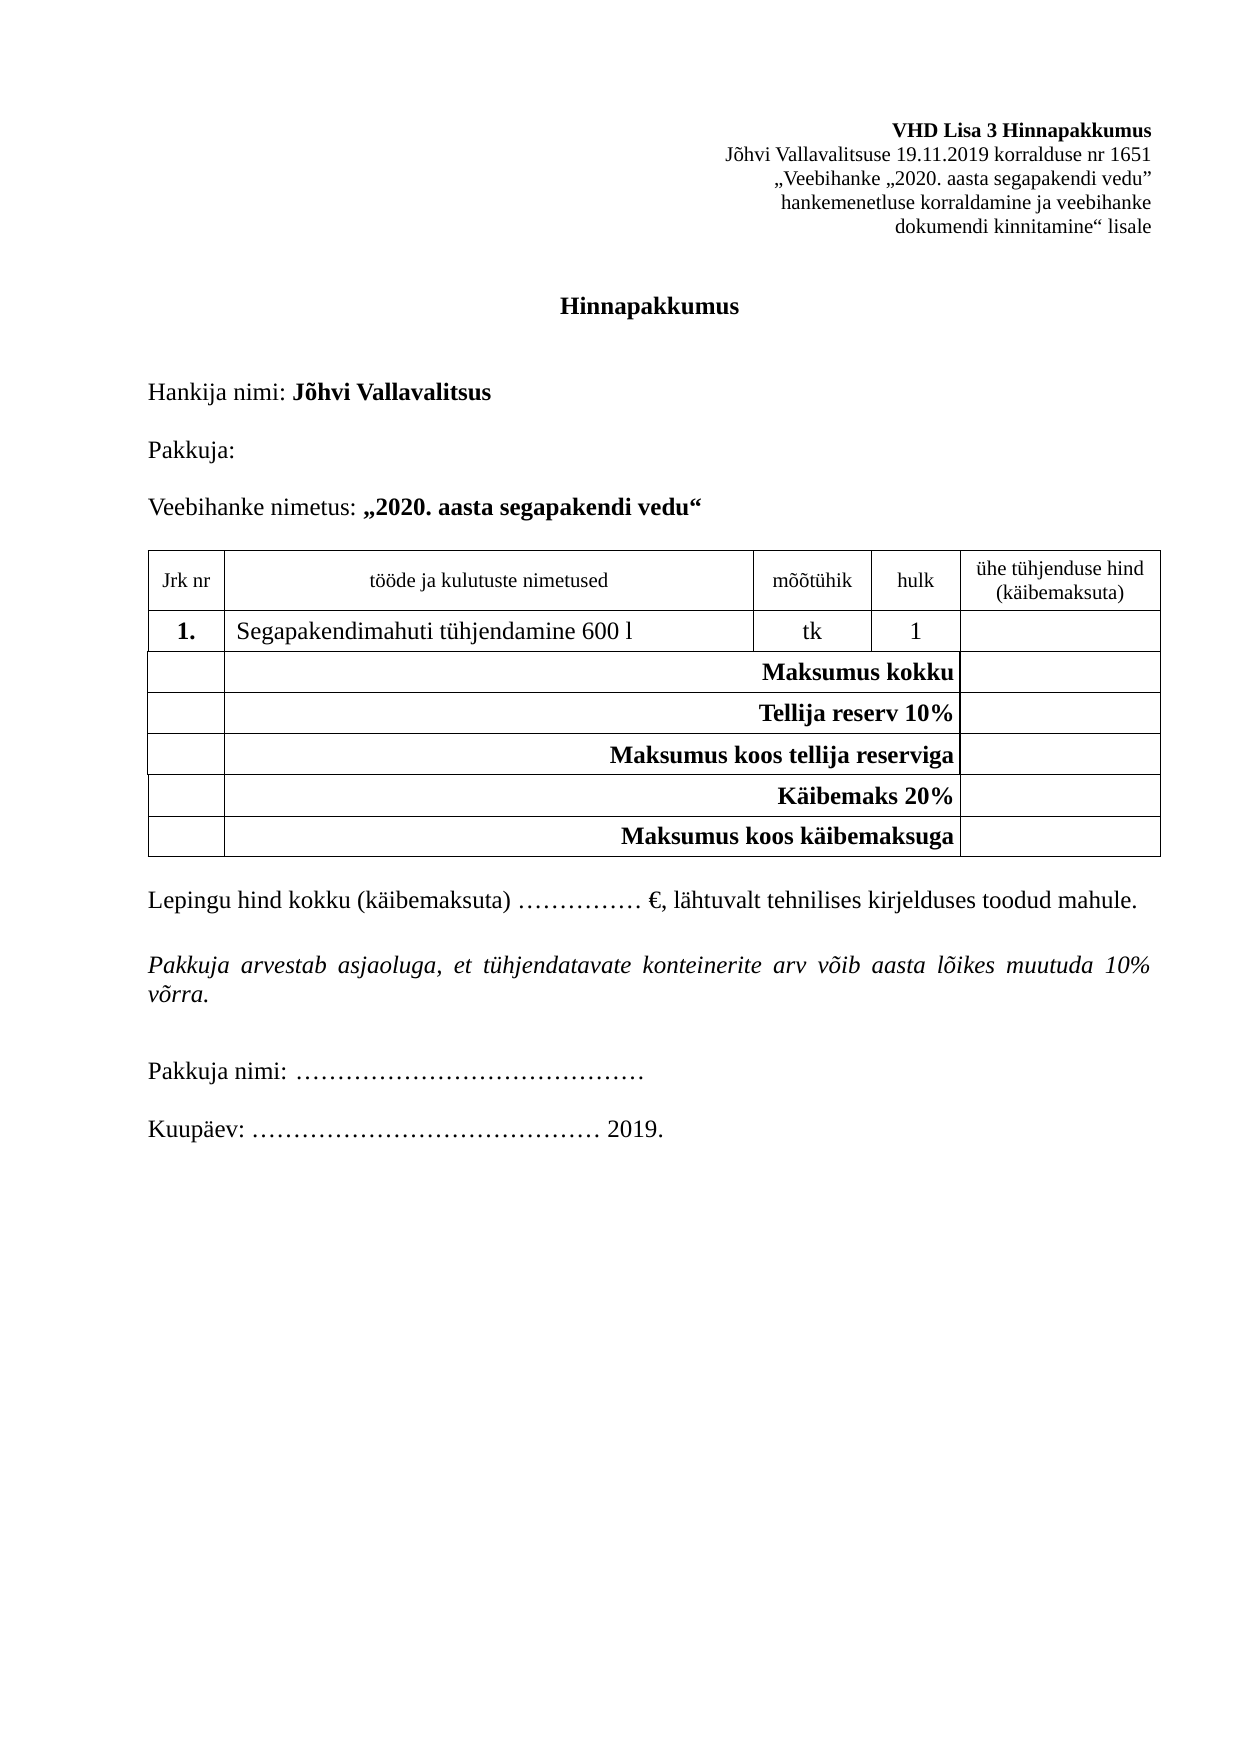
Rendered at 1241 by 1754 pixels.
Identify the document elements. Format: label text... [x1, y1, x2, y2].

table_cell [961, 817, 1160, 856]
table_cell [148, 652, 224, 692]
table_cell Segapakendimahuti tühjendamine 600 l [225, 611, 753, 651]
table_header mõõtühik [754, 551, 871, 610]
table_cell [961, 693, 1160, 733]
table_cell [149, 775, 224, 816]
text Kuupäev: …………………………………… 2019. [148, 1114, 1152, 1142]
table_cell 1. [149, 611, 224, 651]
text VHD Lisa 3 Hinnapakkumus [148, 118, 1152, 142]
list hankemenetluse korraldamine ja veebihanke [148, 190, 1152, 214]
text Pakkuja: [148, 435, 1152, 464]
table_cell tk [754, 611, 871, 651]
table_cell Käibemaks 20% [225, 775, 960, 816]
text Lepingu hind kokku (käibemaksuta) …………… €, lähtuvalt tehnilises kirjelduses toodud mahule. [148, 885, 1152, 914]
table_header tööde ja kulutuste nimetused [225, 551, 753, 610]
table_cell Maksumus kokku [225, 652, 959, 692]
text Hankija nimi: Jõhvi Vallavalitsus [148, 377, 1152, 406]
table_cell [149, 817, 224, 856]
table_cell [148, 693, 224, 733]
list Jõhvi Vallavalitsuse 19.11.2019 korralduse nr 1651 [148, 142, 1152, 166]
table_cell 1 [872, 611, 960, 651]
text Pakkuja arvestab asjaoluga, et tühjendatavate konteinerite arv võib aasta lõikes muutuda 10% võrra. [148, 951, 1152, 1008]
text Hinnapakkumus [148, 291, 1152, 320]
list „Veebihanke „2020. aasta segapakendi vedu” [148, 166, 1152, 190]
table_cell Maksumus koos tellija reserviga [225, 734, 959, 774]
table_header Jrk nr [149, 551, 224, 610]
table_cell [961, 652, 1160, 692]
table_cell [961, 611, 1160, 651]
list dokumendi kinnitamine“ lisale [148, 214, 1152, 238]
table_cell [961, 734, 1160, 774]
text Pakkuja nimi: …………………………………… [148, 1056, 1152, 1085]
table_cell Maksumus koos käibemaksuga [225, 817, 960, 856]
table_header ühe tühjenduse hind (käibemaksuta) [961, 551, 1160, 610]
table_header hulk [872, 551, 960, 610]
text Veebihanke nimetus: „2020. aasta segapakendi vedu“ [148, 492, 1152, 521]
table_cell [961, 775, 1160, 816]
table_cell Tellija reserv 10% [225, 693, 959, 733]
table_cell [148, 734, 224, 774]
